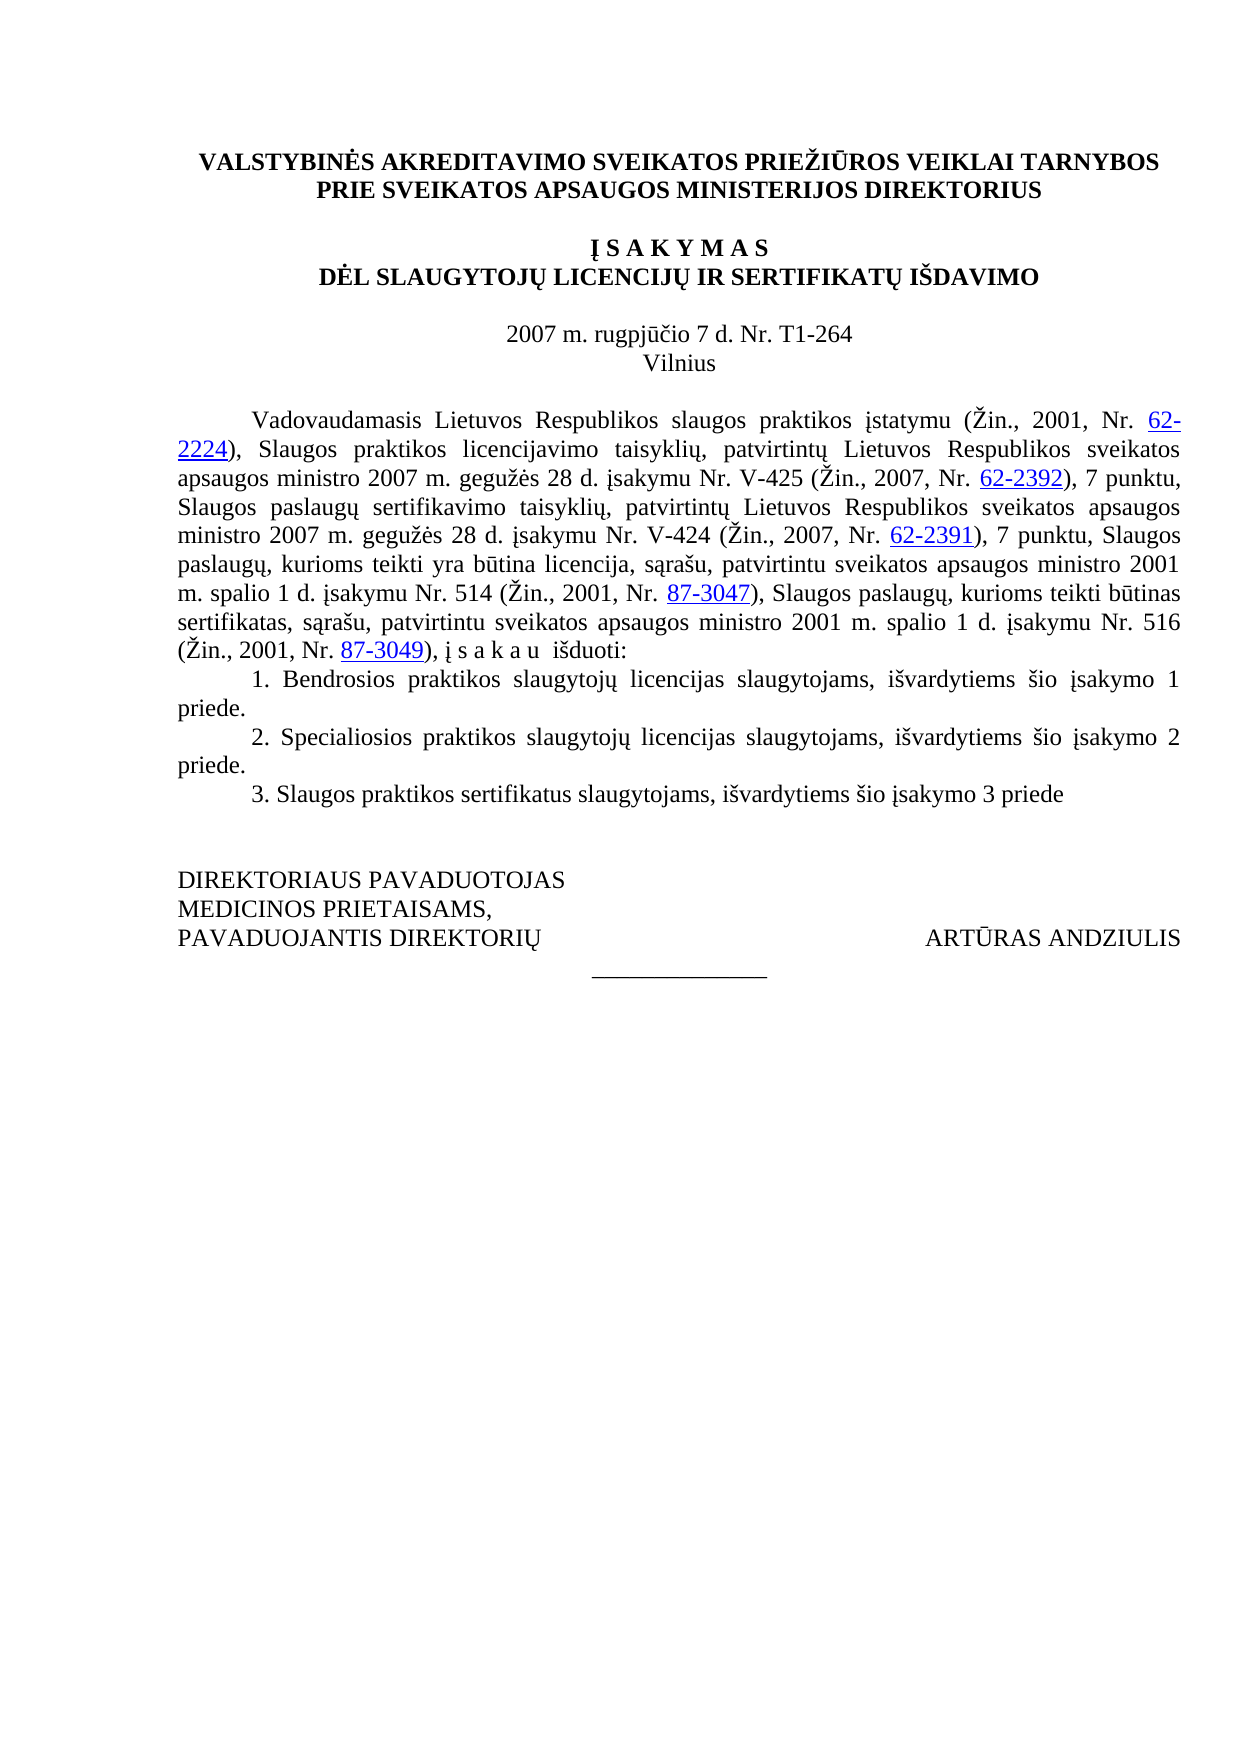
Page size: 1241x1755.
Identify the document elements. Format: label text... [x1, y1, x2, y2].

text Vilnius [177, 348, 1181, 377]
text VALSTYBINĖS AKREDITAVIMO SVEIKATOS PRIEŽIŪROS VEIKLAI TARNYBOS PRIE SVEIKATOS APSAUGOS MINISTERIJOS DIREKTORIUS [177, 147, 1181, 204]
text 1. Bendrosios praktikos slaugytojų licencijas slaugytojams, išvardytiems šio įsakymo 1 priede. [177, 664, 1181, 722]
text medicinos prietaisams, [177, 894, 1181, 923]
text 2. Specialiosios praktikos slaugytojų licencijas slaugytojams, išvardytiems šio įsakymo 2 priede. [177, 722, 1181, 779]
text Į S A K Y M A S [177, 233, 1181, 262]
text pavaduojantis direktorių Artūras Andziulis [177, 923, 1181, 952]
text Vadovaudamasis Lietuvos Respublikos slaugos praktikos įstatymu (Žin., 2001, Nr. 62-2224), Slaugos praktikos licencijavimo taisyklių, patvirtintų Lietuvos Respublikos sveikatos apsaugos ministro 2007 m. gegužės 28 d. įsakymu Nr. V-425 (Žin., 2007, Nr. 62-2392), 7 punktu, Slaugos paslaugų sertifikavimo taisyklių, patvirtintų Lietuvos Respublikos sveikatos apsaugos ministro 2007 m. gegužės 28 d. įsakymu Nr. V-424 (Žin., 2007, Nr. 62-2391), 7 punktu, Slaugos paslaugų, kurioms teikti yra būtina licencija, sąrašu, patvirtintu sveikatos apsaugos ministro 2001 m. spalio 1 d. įsakymu Nr. 514 (Žin., 2001, Nr. 87-3047), Slaugos paslaugų, kurioms teikti būtinas sertifikatas, sąrašu, patvirtintu sveikatos apsaugos ministro 2001 m. spalio 1 d. įsakymu Nr. 516 (Žin., 2001, Nr. 87-3049), įsakau išduoti: [177, 406, 1181, 664]
text DĖL SLAUGYTOJŲ LICENCIJŲ IR SERTIFIKATŲ IŠDAVIMO [177, 262, 1181, 291]
text Direktoriaus pavaduotojas [177, 866, 1181, 894]
text 3. Slaugos praktikos sertifikatus slaugytojams, išvardytiems šio įsakymo 3 priede [177, 779, 1181, 808]
text ______________ [177, 952, 1181, 981]
text 2007 m. rugpjūčio 7 d. Nr. T1-264 [177, 319, 1181, 348]
